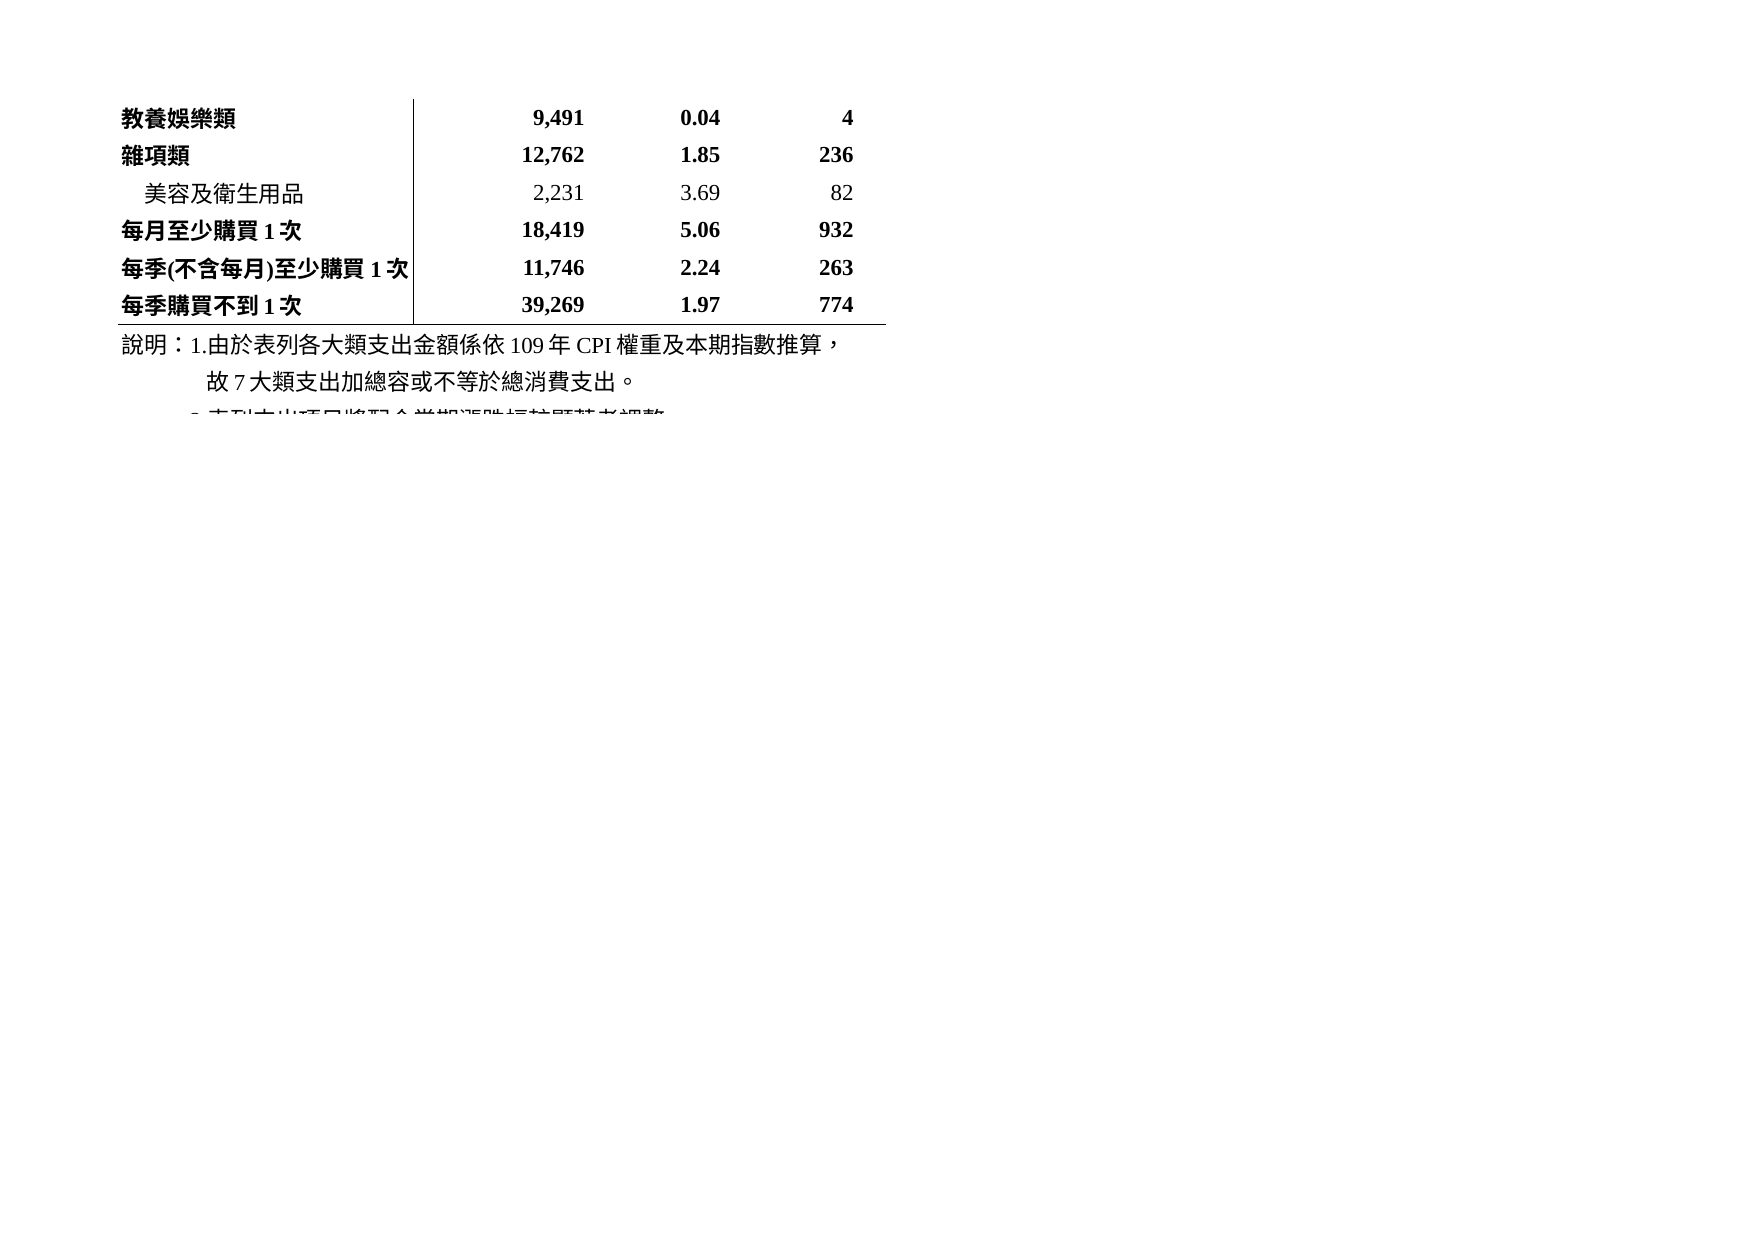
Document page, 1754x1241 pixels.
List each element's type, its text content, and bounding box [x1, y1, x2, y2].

table_cell 82 [753, 174, 886, 211]
table_cell [886, 249, 915, 286]
table_cell 每季購買不到1次 [118, 286, 413, 323]
table_cell [886, 99, 915, 136]
table_cell [886, 324, 915, 413]
table_cell 12,762 [414, 136, 650, 173]
table_cell 932 [753, 211, 886, 248]
table_cell 2,231 [414, 174, 650, 211]
table_cell 雜項類 [118, 136, 413, 173]
table_cell [886, 286, 915, 323]
table_cell 18,419 [414, 211, 650, 248]
table_cell 11,746 [414, 249, 650, 286]
table_cell [886, 174, 915, 211]
table_cell 236 [753, 136, 886, 173]
table_cell 5.06 [650, 211, 753, 248]
table_cell 9,491 [414, 99, 650, 136]
table_cell 39,269 [414, 286, 650, 323]
table_cell 說明：1.由於表列各大類支出金額係依109年CPI權重及本期指數推算，故7大類支出加總容或不等於總消費支出。 2.表列支出項目將配合當期漲跌幅較顯著者調整。 [118, 325, 886, 413]
table_cell 2.24 [650, 249, 753, 286]
table_cell 774 [753, 286, 886, 323]
table_header [915, 99, 1654, 413]
table_cell 教養娛樂類 [118, 99, 413, 136]
table_cell 每月至少購買1次 [118, 211, 413, 248]
table_cell 每季(不含每月)至少購買1次 [118, 249, 413, 286]
table_cell 美容及衛生用品 [118, 174, 413, 211]
table_cell [886, 136, 915, 173]
table_cell 1.85 [650, 136, 753, 173]
table_cell 0.04 [650, 99, 753, 136]
table_cell [886, 211, 915, 248]
table_cell 1.97 [650, 286, 753, 323]
table_cell 263 [753, 249, 886, 286]
table_cell 4 [753, 99, 886, 136]
table_cell 3.69 [650, 174, 753, 211]
